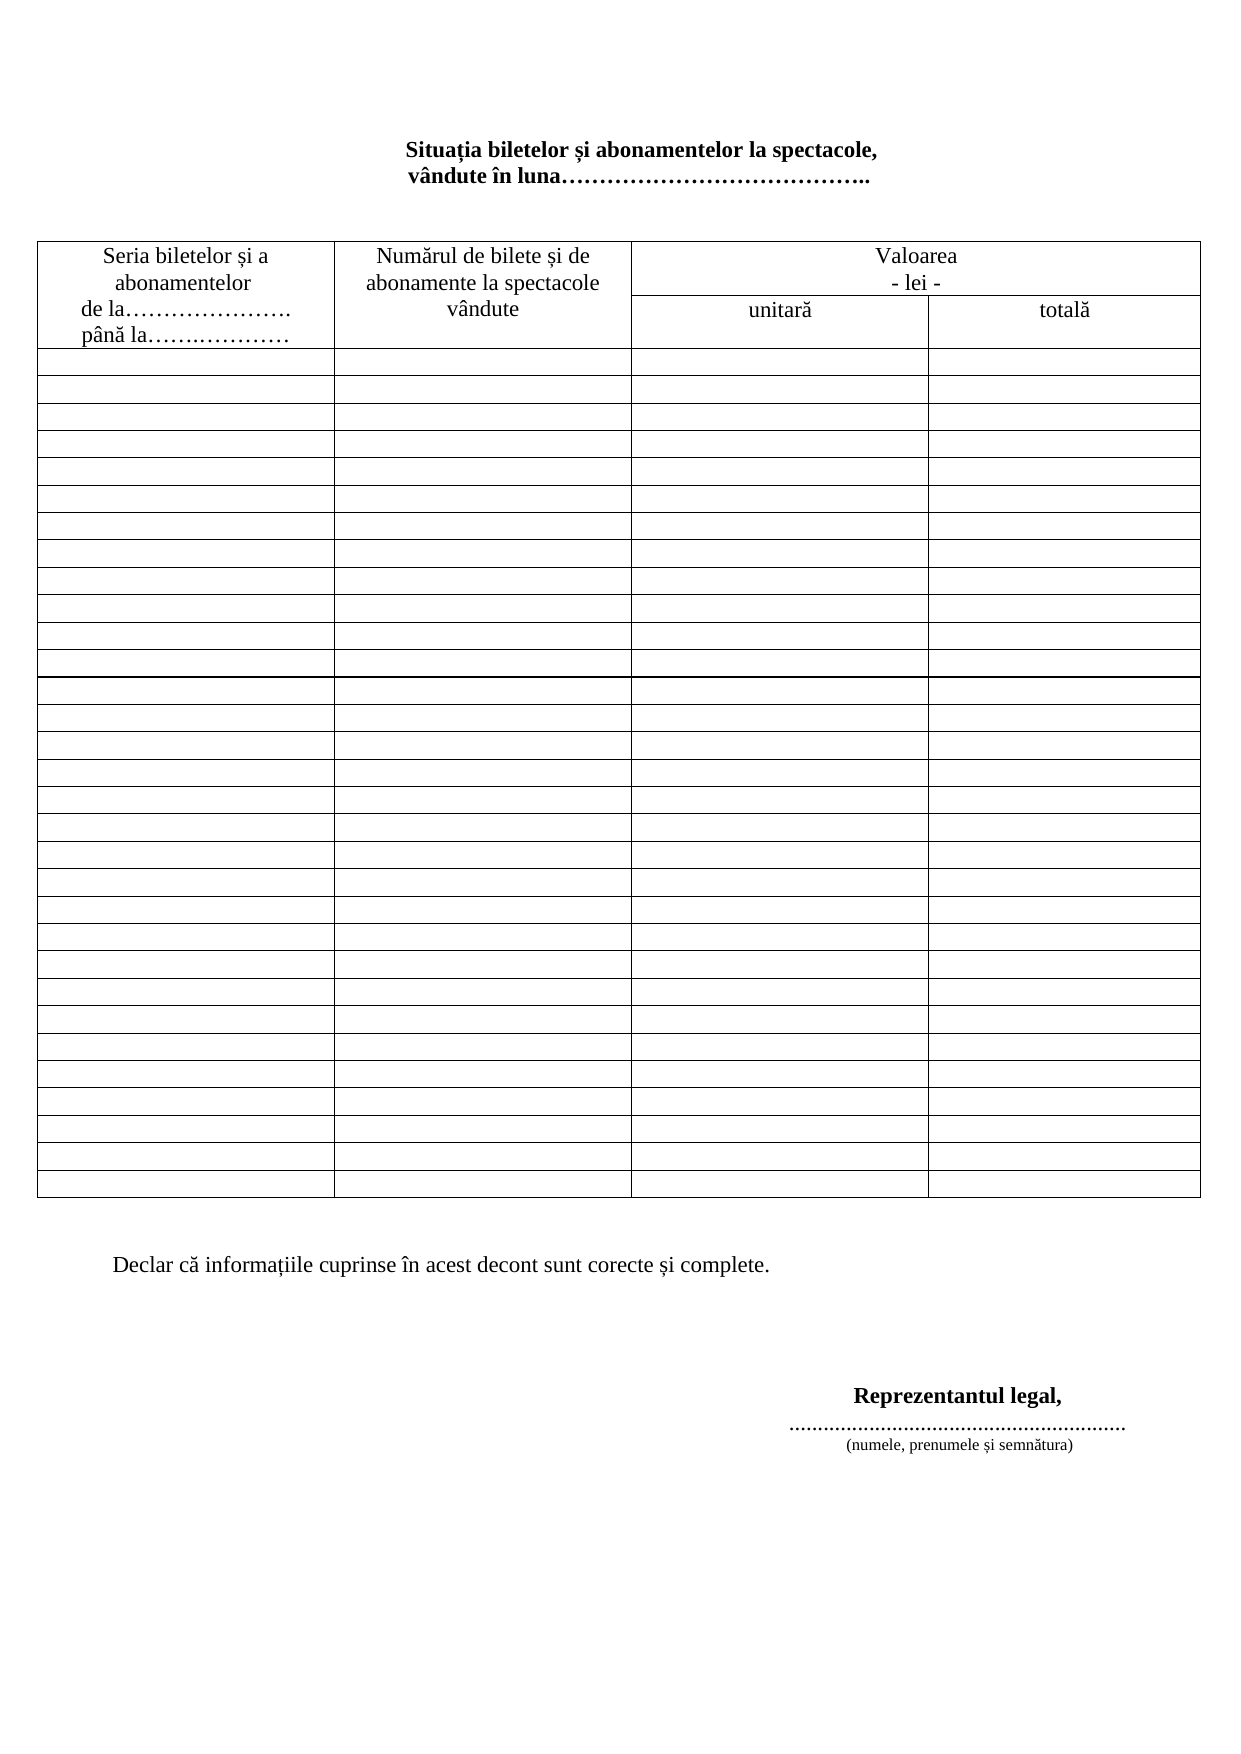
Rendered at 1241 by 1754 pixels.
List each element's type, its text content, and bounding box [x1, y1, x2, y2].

table_cell [632, 1034, 928, 1060]
table_cell [632, 842, 928, 868]
table_cell [929, 1006, 1200, 1032]
table_cell [335, 623, 631, 649]
table_cell [38, 1006, 334, 1032]
table_cell [632, 1061, 928, 1087]
table_cell [38, 1116, 334, 1142]
table_cell [929, 1143, 1200, 1169]
table_cell [335, 458, 631, 484]
table_cell [335, 732, 631, 758]
table_cell [632, 979, 928, 1005]
table_cell [632, 705, 928, 731]
table_cell [38, 897, 334, 923]
table_cell [38, 540, 334, 567]
table_cell [38, 376, 334, 402]
table_cell [38, 705, 334, 731]
table_cell [632, 540, 928, 567]
table_cell [929, 1061, 1200, 1087]
table_cell [632, 787, 928, 813]
table_cell [632, 1143, 928, 1169]
table_cell [335, 1006, 631, 1032]
table_cell [335, 349, 631, 375]
table_cell [632, 1116, 928, 1142]
table_cell [929, 869, 1200, 896]
table_cell [335, 1061, 631, 1087]
table_cell [632, 404, 928, 430]
table_cell [929, 705, 1200, 731]
table_cell [929, 349, 1200, 375]
table_cell [632, 349, 928, 375]
table_cell [335, 979, 631, 1005]
table_cell [632, 732, 928, 758]
table_cell [335, 760, 631, 786]
table_cell [632, 1088, 928, 1115]
table_cell [929, 568, 1200, 594]
table_cell [335, 486, 631, 512]
table_cell [38, 458, 334, 484]
table_cell [632, 431, 928, 457]
table_cell [38, 760, 334, 786]
table_cell [632, 568, 928, 594]
table_cell [38, 1171, 334, 1197]
table_cell [335, 924, 631, 950]
table_cell [335, 568, 631, 594]
table_cell [38, 1061, 334, 1087]
table_cell [632, 513, 928, 539]
table_cell [335, 869, 631, 896]
table_cell [38, 869, 334, 896]
table_cell [38, 1088, 334, 1115]
table_cell [632, 486, 928, 512]
table_cell [929, 595, 1200, 622]
table_cell [929, 897, 1200, 923]
table_cell [929, 1171, 1200, 1197]
table_cell [929, 760, 1200, 786]
table_header Numărul de bilete și de abonamente la spectacole vândute [335, 242, 631, 348]
table_header Valoarea - lei - [632, 242, 1200, 295]
table_cell totală [929, 296, 1200, 348]
table_cell [38, 623, 334, 649]
table_cell [929, 678, 1200, 704]
table_cell [335, 842, 631, 868]
table_cell [38, 568, 334, 594]
table_cell [38, 1143, 334, 1169]
table_cell [929, 1116, 1200, 1142]
table_cell [632, 951, 928, 978]
table_cell [335, 897, 631, 923]
table_cell [929, 1088, 1200, 1115]
table_cell [335, 678, 631, 704]
text (numele, prenumele și semnătura) [712, 1435, 1203, 1454]
text Declar că informațiile cuprinse în acest decont sunt corecte și complete. [37, 1251, 1203, 1277]
table_cell [929, 787, 1200, 813]
table_cell [632, 897, 928, 923]
table_cell [929, 924, 1200, 950]
table_cell [335, 595, 631, 622]
table_cell [335, 540, 631, 567]
table_cell [335, 787, 631, 813]
table_cell [38, 1034, 334, 1060]
table_cell [632, 678, 928, 704]
table_cell [38, 595, 334, 622]
text vândute în luna………………………………….. [37, 162, 1203, 188]
table_cell [335, 1088, 631, 1115]
table_cell [632, 760, 928, 786]
table_cell [335, 951, 631, 978]
table_cell [38, 513, 334, 539]
table_cell [335, 1171, 631, 1197]
table_cell [929, 732, 1200, 758]
table_cell [632, 924, 928, 950]
table_cell [632, 595, 928, 622]
table_cell [38, 979, 334, 1005]
table_cell [632, 869, 928, 896]
table_cell [929, 404, 1200, 430]
table_cell [335, 705, 631, 731]
table_cell [929, 486, 1200, 512]
table_cell [335, 404, 631, 430]
table_cell [929, 814, 1200, 841]
table_cell [929, 513, 1200, 539]
table_cell [335, 814, 631, 841]
table_cell [929, 650, 1200, 676]
table_cell [632, 458, 928, 484]
table_cell [38, 349, 334, 375]
table_cell [38, 650, 334, 676]
table_cell [632, 814, 928, 841]
text Reprezentantul legal, [712, 1382, 1203, 1409]
table_cell [335, 376, 631, 402]
table_cell [929, 979, 1200, 1005]
table_cell [929, 431, 1200, 457]
table_cell [632, 623, 928, 649]
table_cell [632, 1171, 928, 1197]
table_cell [38, 486, 334, 512]
table_cell [38, 842, 334, 868]
text Situația biletelor și abonamentelor la spectacole, [37, 136, 1203, 162]
table_cell [335, 650, 631, 676]
table_cell [335, 513, 631, 539]
table_cell [929, 951, 1200, 978]
table_cell [38, 678, 334, 704]
table_cell [929, 1034, 1200, 1060]
table_cell [632, 1006, 928, 1032]
table_cell [632, 376, 928, 402]
table_cell [335, 1116, 631, 1142]
table_cell [38, 951, 334, 978]
table_cell [929, 540, 1200, 567]
table_cell unitară [632, 296, 928, 348]
table_cell [929, 458, 1200, 484]
table_cell [38, 431, 334, 457]
table_cell [335, 431, 631, 457]
table_cell [929, 623, 1200, 649]
table_cell [38, 732, 334, 758]
table_header Seria biletelor și a abonamentelor de la…………………. până la…….………… [38, 242, 334, 348]
text ........................................................... [712, 1409, 1203, 1435]
table_cell [38, 404, 334, 430]
table_cell [929, 376, 1200, 402]
table_cell [335, 1143, 631, 1169]
table_cell [929, 842, 1200, 868]
table_cell [38, 814, 334, 841]
table_cell [335, 1034, 631, 1060]
table_cell [38, 787, 334, 813]
table_cell [632, 650, 928, 676]
table_cell [38, 924, 334, 950]
